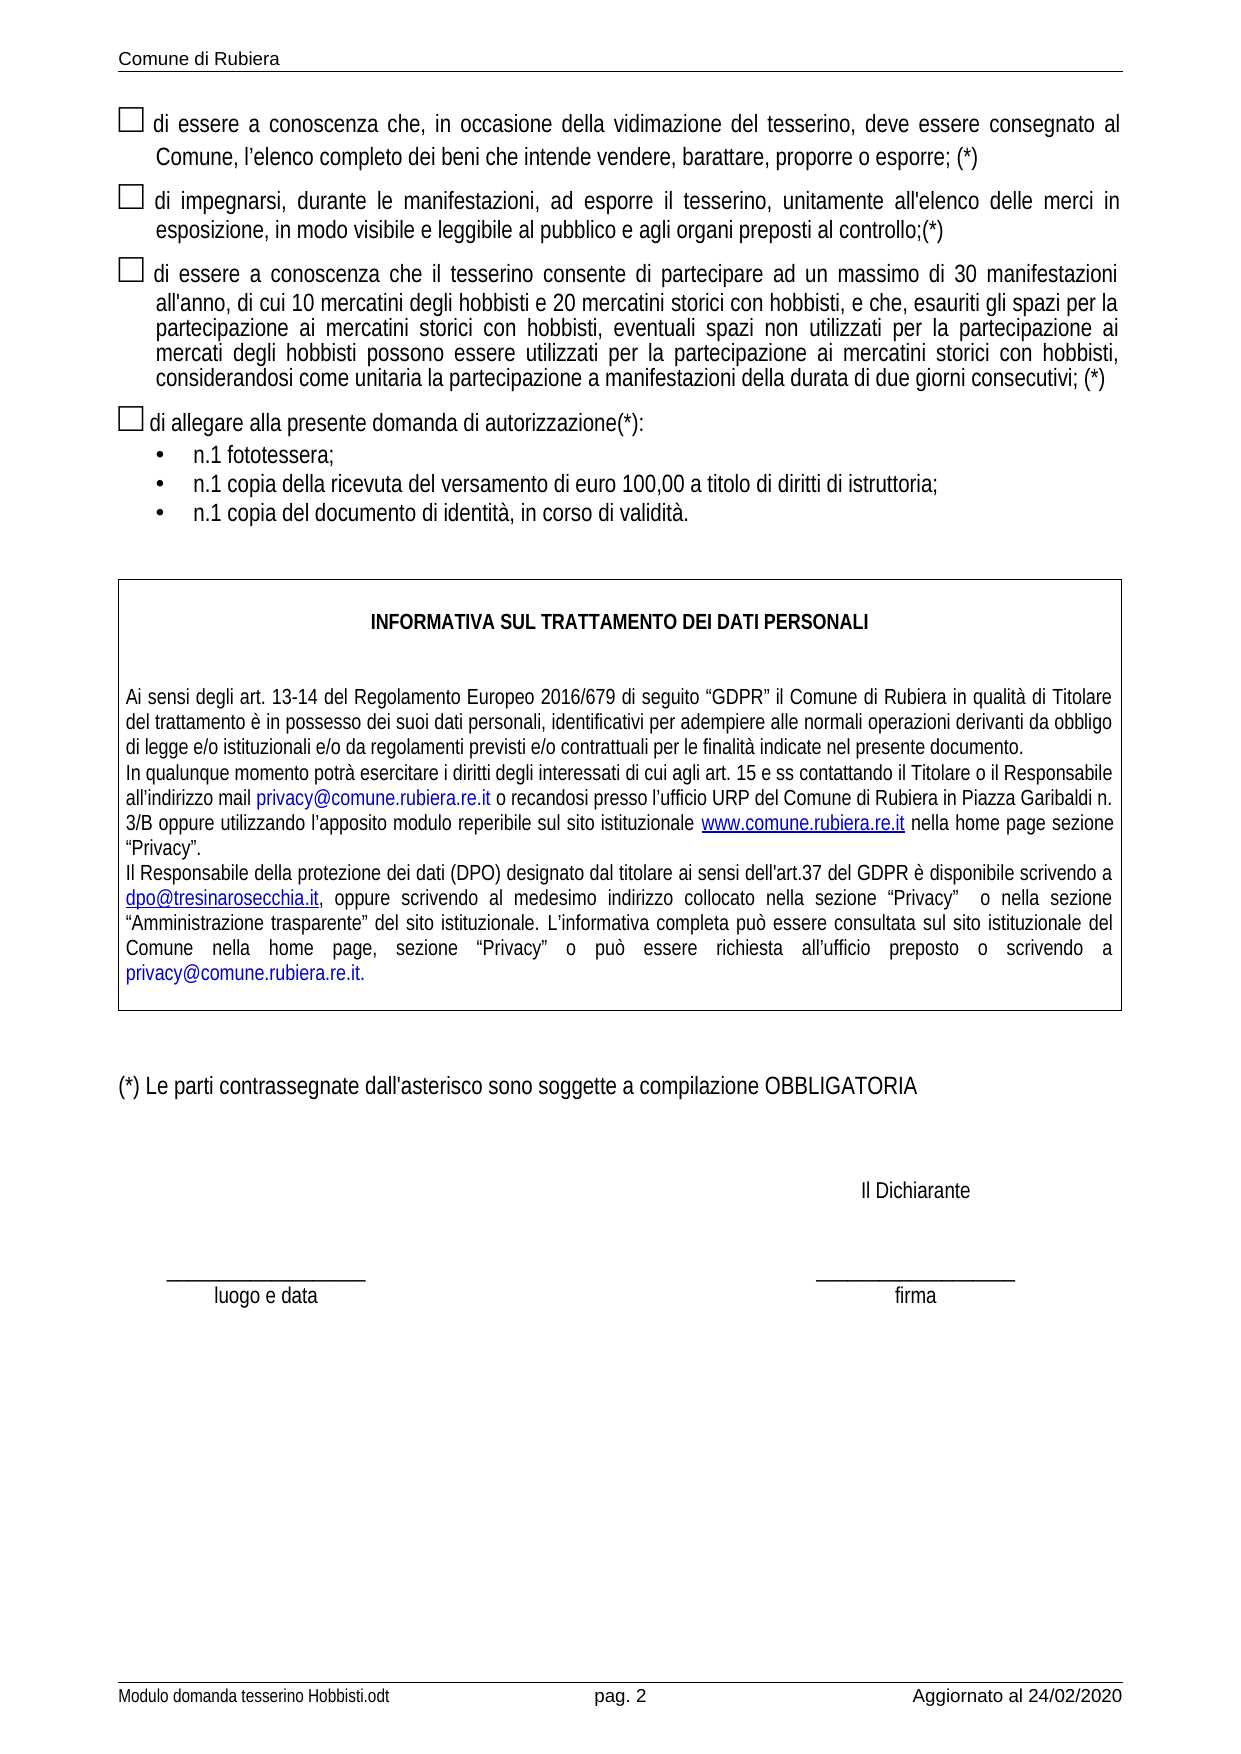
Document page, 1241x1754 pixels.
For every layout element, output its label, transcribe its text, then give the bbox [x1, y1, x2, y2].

text Il Dichiarante [118, 1177, 1123, 1203]
list n.1 copia del documento di identità, in corso di validità. [156, 498, 1123, 526]
list n.1 fototessera; [156, 440, 1123, 469]
text □ di essere a conoscenza che, in occasione della vidimazione del tesserino, deve essere consegnato al Comune, l’elenco completo dei beni che intende vendere, barattare, proporre o esporre; (*) [118, 93, 1123, 170]
text □ di allegare alla presente domanda di autorizzazione(*): [118, 392, 1123, 440]
text (*) Le parti contrassegnate dall'asterisco sono soggette a compilazione OBBLIGATORIA [118, 1071, 1123, 1100]
text □ di impegnarsi, durante le manifestazioni, ad esporre il tesserino, unitamente all'elenco delle merci in esposizione, in modo visibile e leggibile al pubblico e agli organi preposti al controllo;(*) [118, 170, 1123, 243]
list n.1 copia della ricevuta del versamento di euro 100,00 a titolo di diritti di istruttoria; [156, 469, 1123, 498]
text ___________________ ___________________ [118, 1256, 1123, 1282]
text □ di essere a conoscenza che il tesserino consente di partecipare ad un massimo di 30 manifestazioni all'anno, di cui 10 mercatini degli hobbisti e 20 mercatini storici con hobbisti, e che, esauriti gli spazi per la partecipazione ai mercatini storici con hobbisti, eventuali spazi non utilizzati per la partecipazione ai mercati degli hobbisti possono essere utilizzati per la partecipazione ai mercatini storici con hobbisti, considerandosi come unitaria la partecipazione a manifestazioni della durata di due giorni consecutivi; (*) [118, 243, 1121, 392]
text luogo e data firma [118, 1282, 1123, 1308]
table_header INFORMATIVA SUL TRATTAMENTO DEI DATI PERSONALI Ai sensi degli art. 13-14 del Regolamento Europeo 2016/679 di seguito “GDPR” il Comune di Rubiera in qualità di Titolare del trattamento è in possesso dei suoi dati personali, identificativi per adempiere alle normali operazioni derivanti da obbligo di legge e/o istituzionali e/o da regolamenti previsti e/o contrattuali per le finalità indicate nel presente documento. In qualunque momento potrà esercitare i diritti degli interessati di cui agli art. 15 e ss contattando il Titolare o il Responsabile all’indirizzo mail privacy@comune.rubiera.re.it o recandosi presso l’ufficio URP del Comune di Rubiera in Piazza Garibaldi n. 3/B oppure utilizzando l’apposito modulo reperibile sul sito istituzionale www.comune.rubiera.re.it nella home page sezione “Privacy”. Il Responsabile della protezione dei dati (DPO) designato dal titolare ai sensi dell'art.37 del GDPR è disponibile scrivendo a dpo@tresinarosecchia.it, oppure scrivendo al medesimo indirizzo collocato nella sezione “Privacy” o nella sezione “Amministrazione trasparente” del sito istituzionale. L’informativa completa può essere consultata sul sito istituzionale del Comune nella home page, sezione “Privacy” o può essere richiesta all’ufficio preposto o scrivendo a privacy@comune.rubiera.re.it. [119, 580, 1121, 1010]
